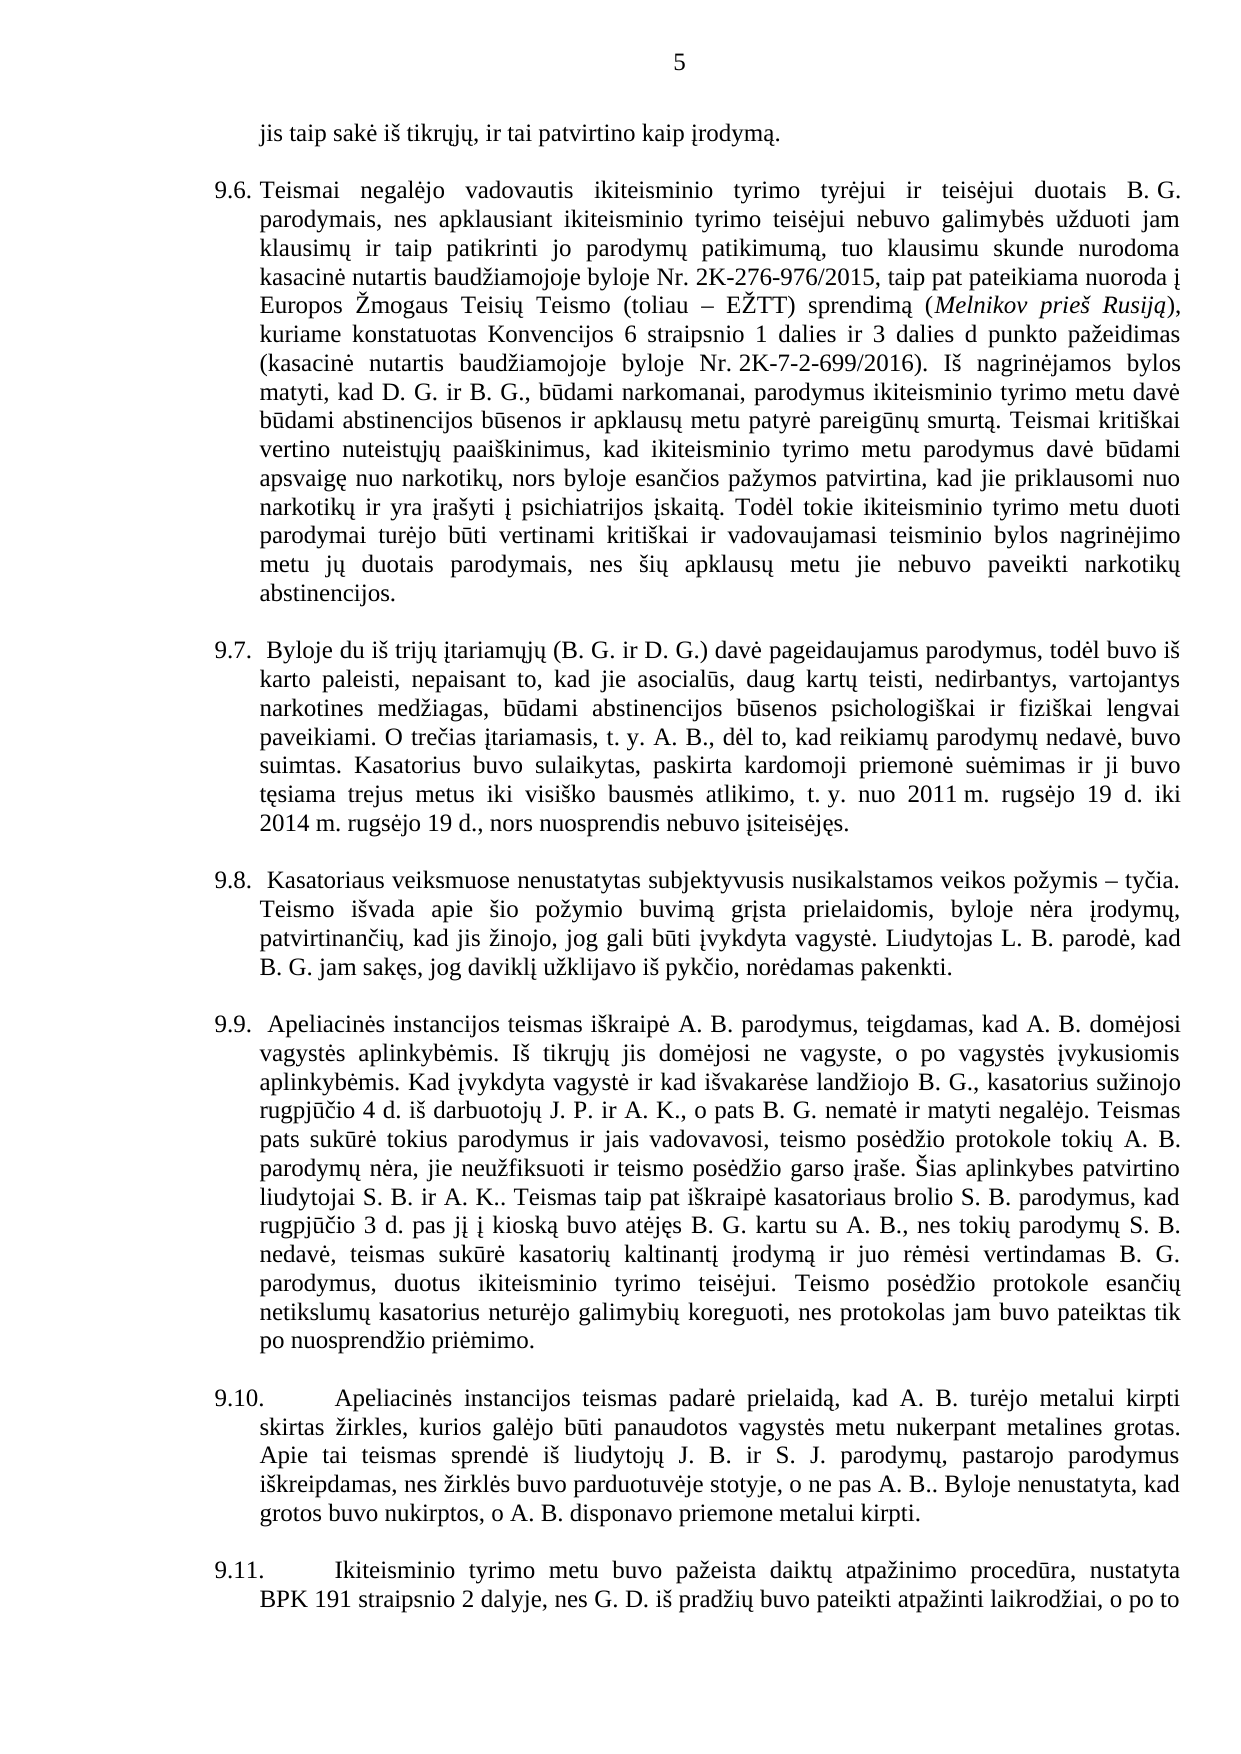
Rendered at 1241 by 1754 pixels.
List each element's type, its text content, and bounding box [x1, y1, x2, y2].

text 9.7. Byloje du iš trijų įtariamųjų (B. G. ir D. G.) davė pageidaujamus parodymus, todėl buvo iš karto paleisti, nepaisant to, kad jie asocialūs, daug kartų teisti, nedirbantys, vartojantys narkotines medžiagas, būdami abstinencijos būsenos psichologiškai ir fiziškai lengvai paveikiami. O trečias įtariamasis, t. y. A. B., dėl to, kad reikiamų parodymų nedavė, buvo suimtas. Kasatorius buvo sulaikytas, paskirta kardomoji priemonė suėmimas ir ji buvo tęsiama trejus metus iki visiško bausmės atlikimo, t. y. nuo 2011 m. rugsėjo 19 d. iki 2014 m. rugsėjo 19 d., nors nuosprendis nebuvo įsiteisėjęs. [214, 636, 1181, 837]
text jis taip sakė iš tikrųjų, ir tai patvirtino kaip įrodymą. [214, 118, 1181, 147]
text 9.8. Kasatoriaus veiksmuose nenustatytas subjektyvusis nusikalstamos veikos požymis – tyčia. Teismo išvada apie šio požymio buvimą grįsta prielaidomis, byloje nėra įrodymų, patvirtinančių, kad jis žinojo, jog gali būti įvykdyta vagystė. Liudytojas L. B. parodė, kad B. G. jam sakęs, jog daviklį užklijavo iš pykčio, norėdamas pakenkti. [214, 866, 1181, 981]
text 9.11. Ikiteisminio tyrimo metu buvo pažeista daiktų atpažinimo procedūra, nustatyta BPK 191 straipsnio 2 dalyje, nes G. D. iš pradžių buvo pateikti atpažinti laikrodžiai, o po to [214, 1556, 1181, 1613]
text 9.10. Apeliacinės instancijos teismas padarė prielaidą, kad A. B. turėjo metalui kirpti skirtas žirkles, kurios galėjo būti panaudotos vagystės metu nukerpant metalines grotas. Apie tai teismas sprendė iš liudytojų J. B. ir S. J. parodymų, pastarojo parodymus iškreipdamas, nes žirklės buvo parduotuvėje stotyje, o ne pas A. B.. Byloje nenustatyta, kad grotos buvo nukirptos, o A. B. disponavo priemone metalui kirpti. [214, 1383, 1181, 1527]
text 9.9. Apeliacinės instancijos teismas iškraipė A. B. parodymus, teigdamas, kad A. B. domėjosi vagystės aplinkybėmis. Iš tikrųjų jis domėjosi ne vagyste, o po vagystės įvykusiomis aplinkybėmis. Kad įvykdyta vagystė ir kad išvakarėse landžiojo B. G., kasatorius sužinojo rugpjūčio 4 d. iš darbuotojų J. P. ir A. K., o pats B. G. nematė ir matyti negalėjo. Teismas pats sukūrė tokius parodymus ir jais vadovavosi, teismo posėdžio protokole tokių A. B. parodymų nėra, jie neužfiksuoti ir teismo posėdžio garso įraše. Šias aplinkybes patvirtino liudytojai S. B. ir A. K.. Teismas taip pat iškraipė kasatoriaus brolio S. B. parodymus, kad rugpjūčio 3 d. pas jį į kioską buvo atėjęs B. G. kartu su A. B., nes tokių parodymų S. B. nedavė, teismas sukūrė kasatorių kaltinantį įrodymą ir juo rėmėsi vertindamas B. G. parodymus, duotus ikiteisminio tyrimo teisėjui. Teismo posėdžio protokole esančių netikslumų kasatorius neturėjo galimybių koreguoti, nes protokolas jam buvo pateiktas tik po nuosprendžio priėmimo. [214, 1009, 1181, 1354]
text 9.6. Teismai negalėjo vadovautis ikiteisminio tyrimo tyrėjui ir teisėjui duotais B. G. parodymais, nes apklausiant ikiteisminio tyrimo teisėjui nebuvo galimybės užduoti jam klausimų ir taip patikrinti jo parodymų patikimumą, tuo klausimu skunde nurodoma kasacinė nutartis baudžiamojoje byloje Nr. 2K-276-976/2015, taip pat pateikiama nuoroda į Europos Žmogaus Teisių Teismo (toliau – EŽTT) sprendimą (Melnikov prieš Rusiją), kuriame konstatuotas Konvencijos 6 straipsnio 1 dalies ir 3 dalies d punkto pažeidimas (kasacinė nutartis baudžiamojoje byloje Nr. 2K-7-2-699/2016). Iš nagrinėjamos bylos matyti, kad D. G. ir B. G., būdami narkomanai, parodymus ikiteisminio tyrimo metu davė būdami abstinencijos būsenos ir apklausų metu patyrė pareigūnų smurtą. Teismai kritiškai vertino nuteistųjų paaiškinimus, kad ikiteisminio tyrimo metu parodymus davė būdami apsvaigę nuo narkotikų, nors byloje esančios pažymos patvirtina, kad jie priklausomi nuo narkotikų ir yra įrašyti į psichiatrijos įskaitą. Todėl tokie ikiteisminio tyrimo metu duoti parodymai turėjo būti vertinami kritiškai ir vadovaujamasi teisminio bylos nagrinėjimo metu jų duotais parodymais, nes šių apklausų metu jie nebuvo paveikti narkotikų abstinencijos. [214, 176, 1181, 607]
